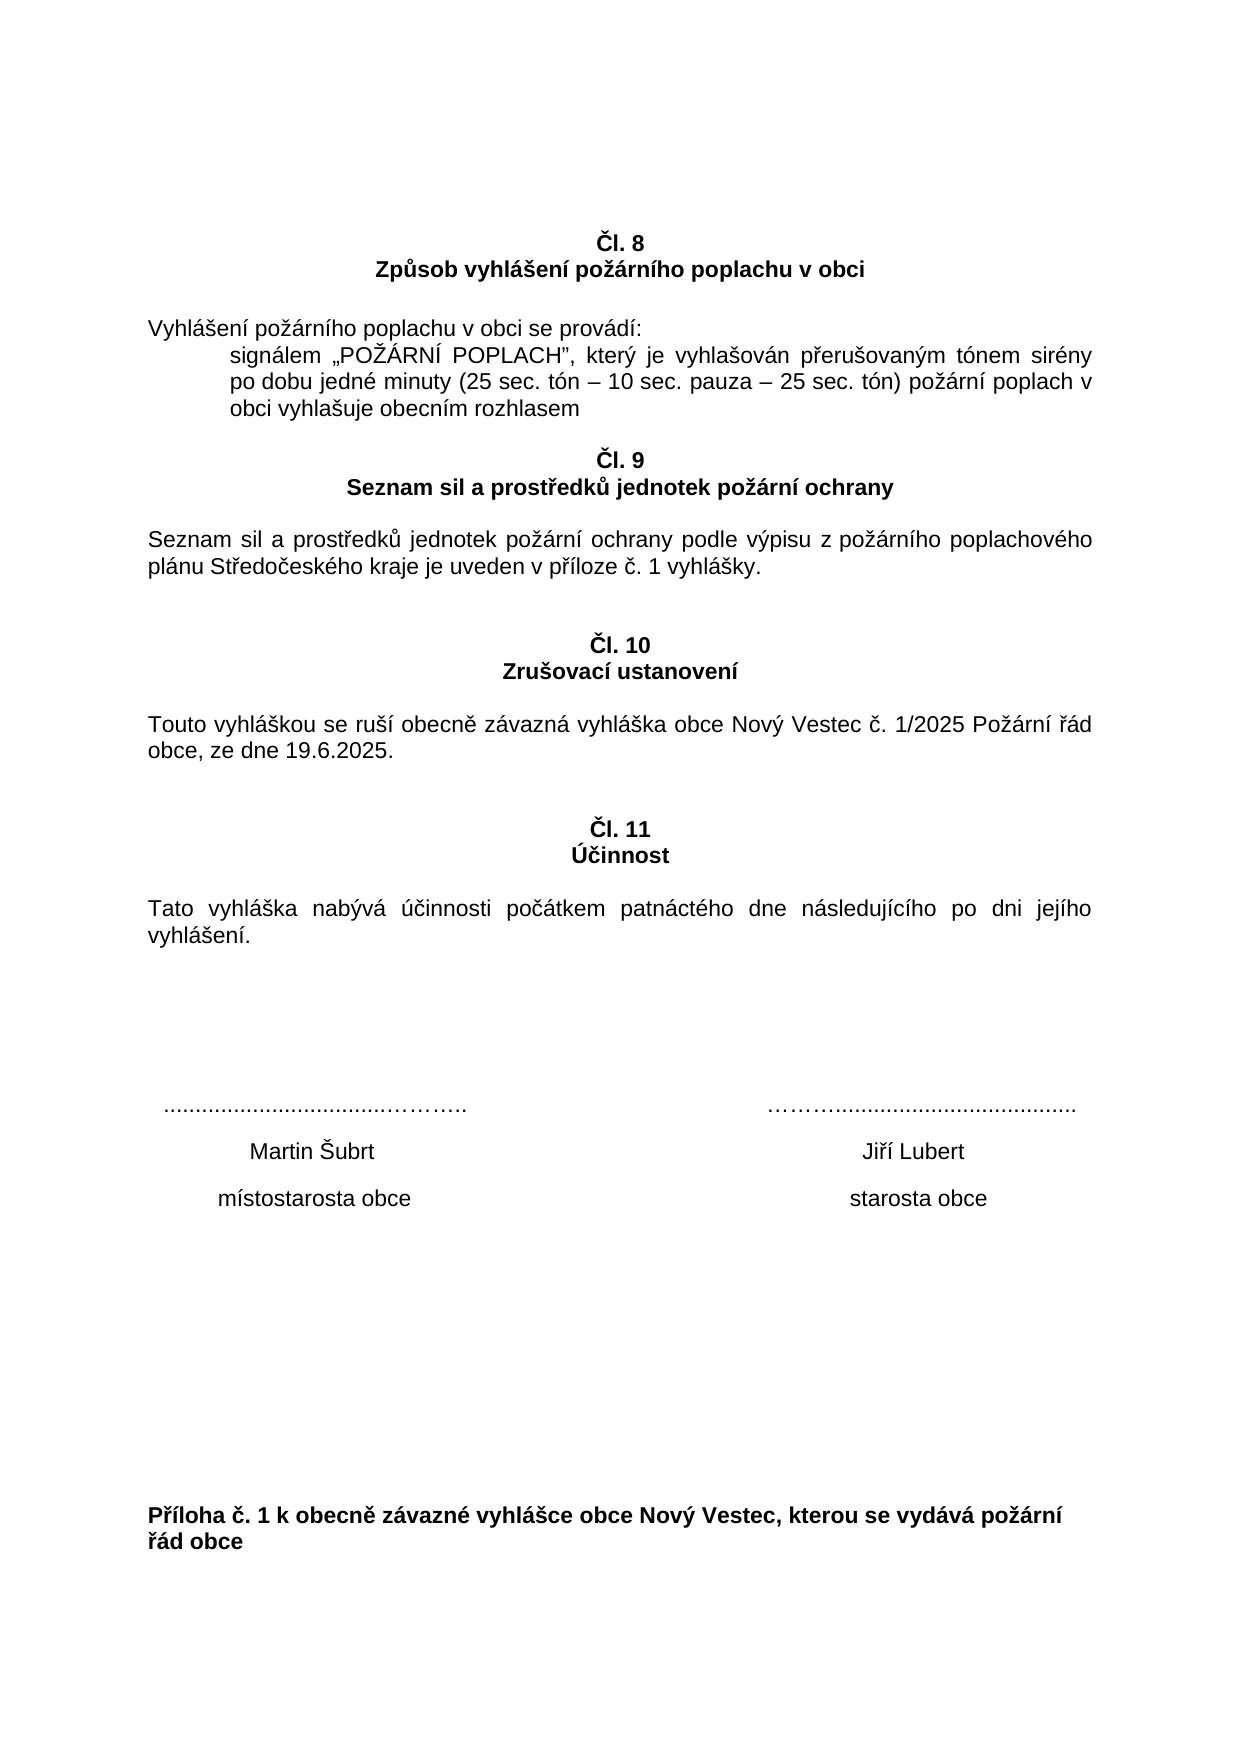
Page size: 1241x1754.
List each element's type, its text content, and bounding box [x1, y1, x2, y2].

text Vyhlášení požárního poplachu v obci se provádí: [148, 315, 1093, 342]
subtitle Čl. 8 Způsob vyhlášení požárního poplachu v obci [148, 230, 1093, 283]
text signálem „POŽÁRNÍ POPLACH”, který je vyhlašován přerušovaným tónem sirény po dobu jedné minuty (25 sec. tón – 10 sec. pauza – 25 sec. tón) požární poplach v obci vyhlašuje obecním rozhlasem [229, 342, 1093, 421]
text Příloha č. 1 k obecně závazné vyhlášce obce Nový Vestec, kterou se vydává požární řád obce [148, 1502, 1093, 1555]
subtitle Čl. 10 [148, 632, 1093, 658]
text Tato vyhláška nabývá účinnosti počátkem patnáctého dne následujícího po dni jejího vyhlášení. [148, 895, 1093, 948]
subtitle Čl. 11 [148, 816, 1093, 842]
text místostarosta obce starosta obce [148, 1185, 1093, 1211]
subtitle Čl. 9 [148, 447, 1093, 473]
text ...................................……….. ………...................................... [148, 1091, 1093, 1117]
text Účinnost [148, 842, 1093, 869]
text Seznam sil a prostředků jednotek požární ochrany podle výpisu z požárního poplachového plánu Středočeského kraje je uveden v příloze č. 1 vyhlášky. [148, 526, 1093, 579]
subtitle Seznam sil a prostředků jednotek požární ochrany [148, 473, 1093, 500]
text Zrušovací ustanovení [148, 658, 1093, 684]
text Touto vyhláškou se ruší obecně závazná vyhláška obce Nový Vestec č. 1/2025 Požární řád obce, ze dne 19.6.2025. [148, 711, 1093, 763]
text Martin Šubrt Jiří Lubert [148, 1138, 1093, 1164]
